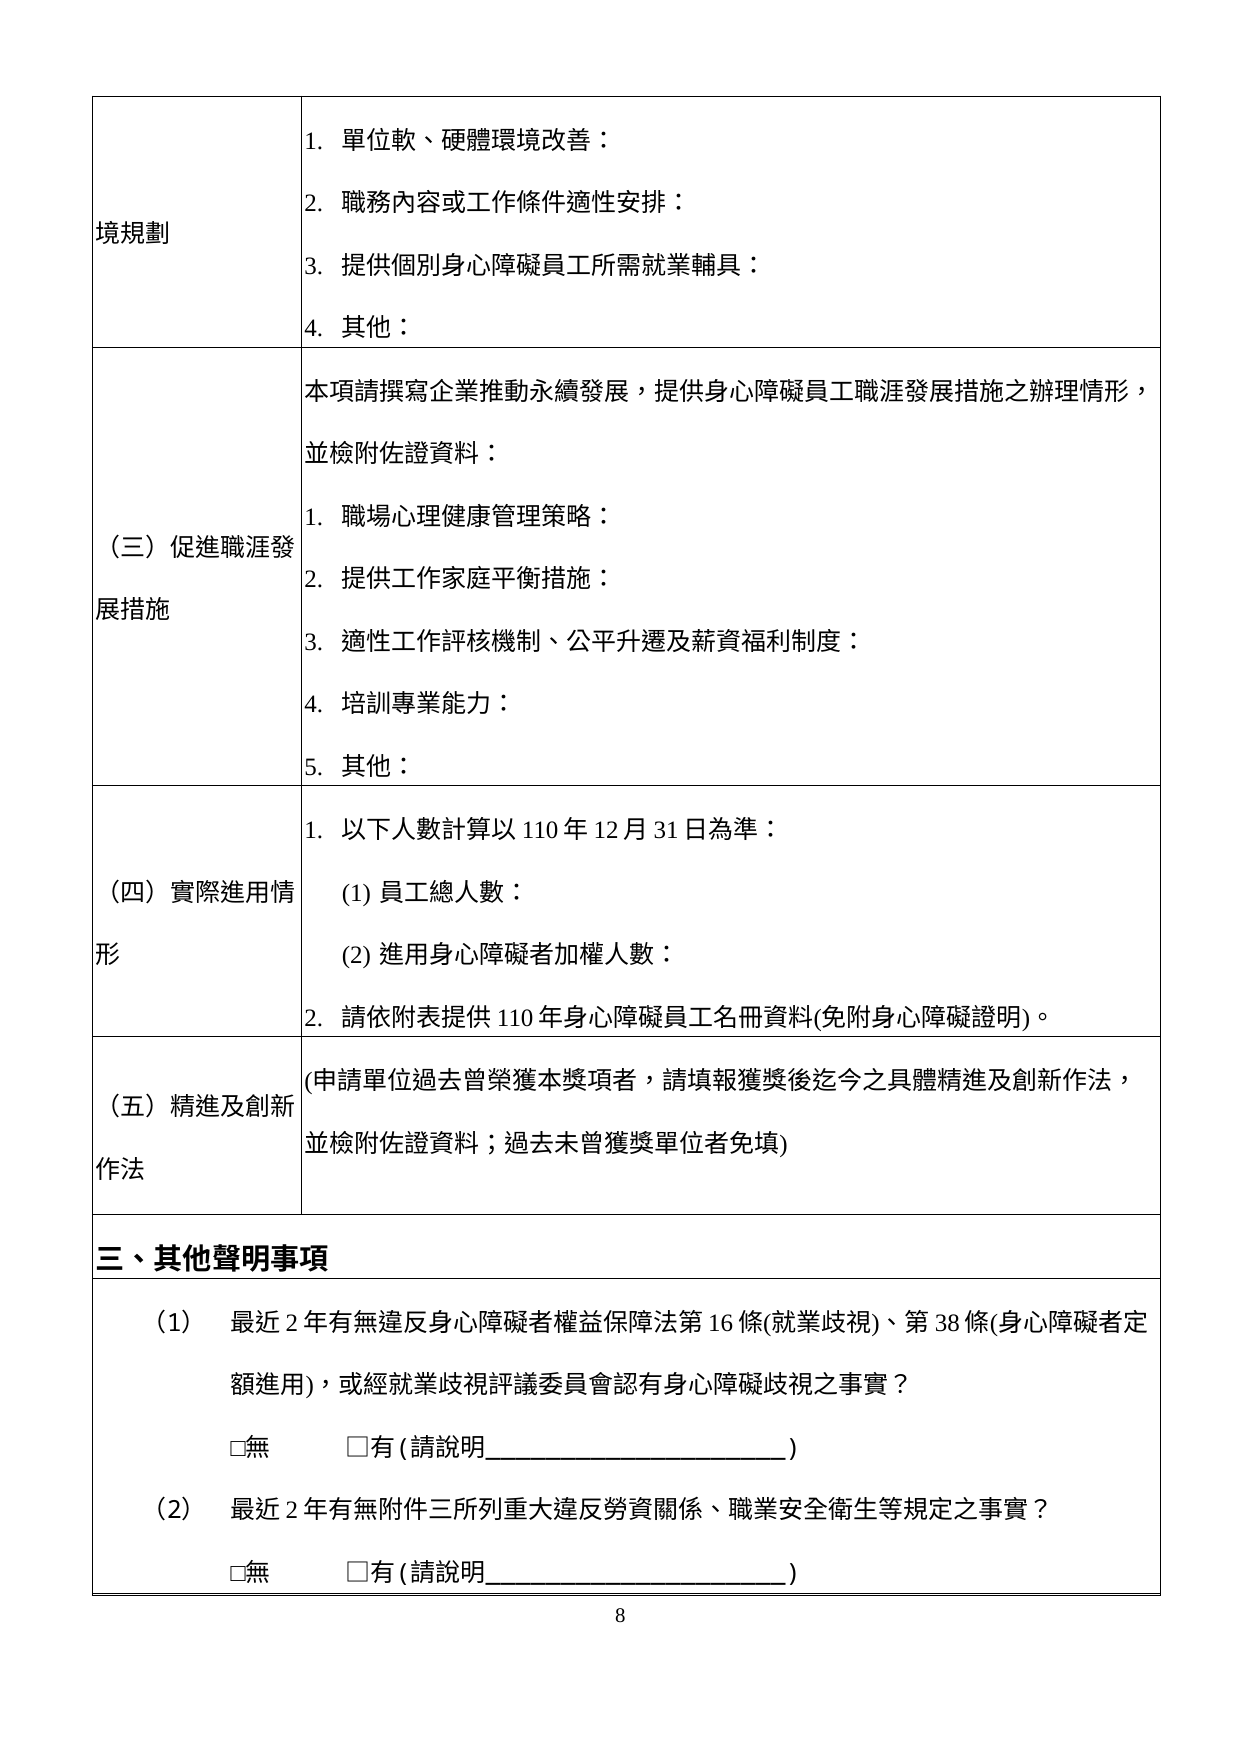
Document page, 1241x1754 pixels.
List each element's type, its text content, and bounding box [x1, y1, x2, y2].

table_cell （五）精進及創新作法 [93, 1037, 301, 1214]
table_cell （四）實際進用情形 [93, 786, 301, 1036]
table_cell 境規劃 [93, 97, 301, 347]
table_cell 本項請撰寫企業推動永續發展，提供身心障礙員工職涯發展措施之辦理情形，並檢附佐證資料： 職場心理健康管理策略： 提供工作家庭平衡措施： 適性工作評核機制、公平升遷及薪資福利制度： 培訓專業能力： 其他： [302, 348, 1160, 785]
table_cell 最近2年有無違反身心障礙者權益保障法第16條(就業歧視)、第38條(身心障礙者定額進用)，或經就業歧視評議委員會認有身心障礙歧視之事實？ □無 □有(請說明____________________) 最近2年有無附件三所列重大違反勞資關係、職業安全衛生等規定之事實？ □無 □有(請說明____________________) 所有提交資料均屬實，無偽造、變造、不實或失效資料。 □是 □否 [93, 1279, 1160, 1592]
table_cell 三、其他聲明事項 [93, 1215, 1160, 1278]
table_cell (申請單位過去曾榮獲本獎項者，請填報獲獎後迄今之具體精進及創新作法，並檢附佐證資料；過去未曾獲獎單位者免填) [302, 1037, 1160, 1214]
table_cell 以下人數計算以110年12月31日為準： 員工總人數： 進用身心障礙者加權人數： 請依附表提供110年身心障礙員工名冊資料(免附身心障礙證明)。 [302, 786, 1160, 1036]
table_cell 本項請撰寫提供身心障礙員工合理調整措施情形，並檢附佐證資料： 單位軟、硬體環境改善： 職務內容或工作條件適性安排： 提供個別身心障礙員工所需就業輔具： 其他： [302, 97, 1160, 347]
table_cell （三）促進職涯發展措施 [93, 348, 301, 785]
